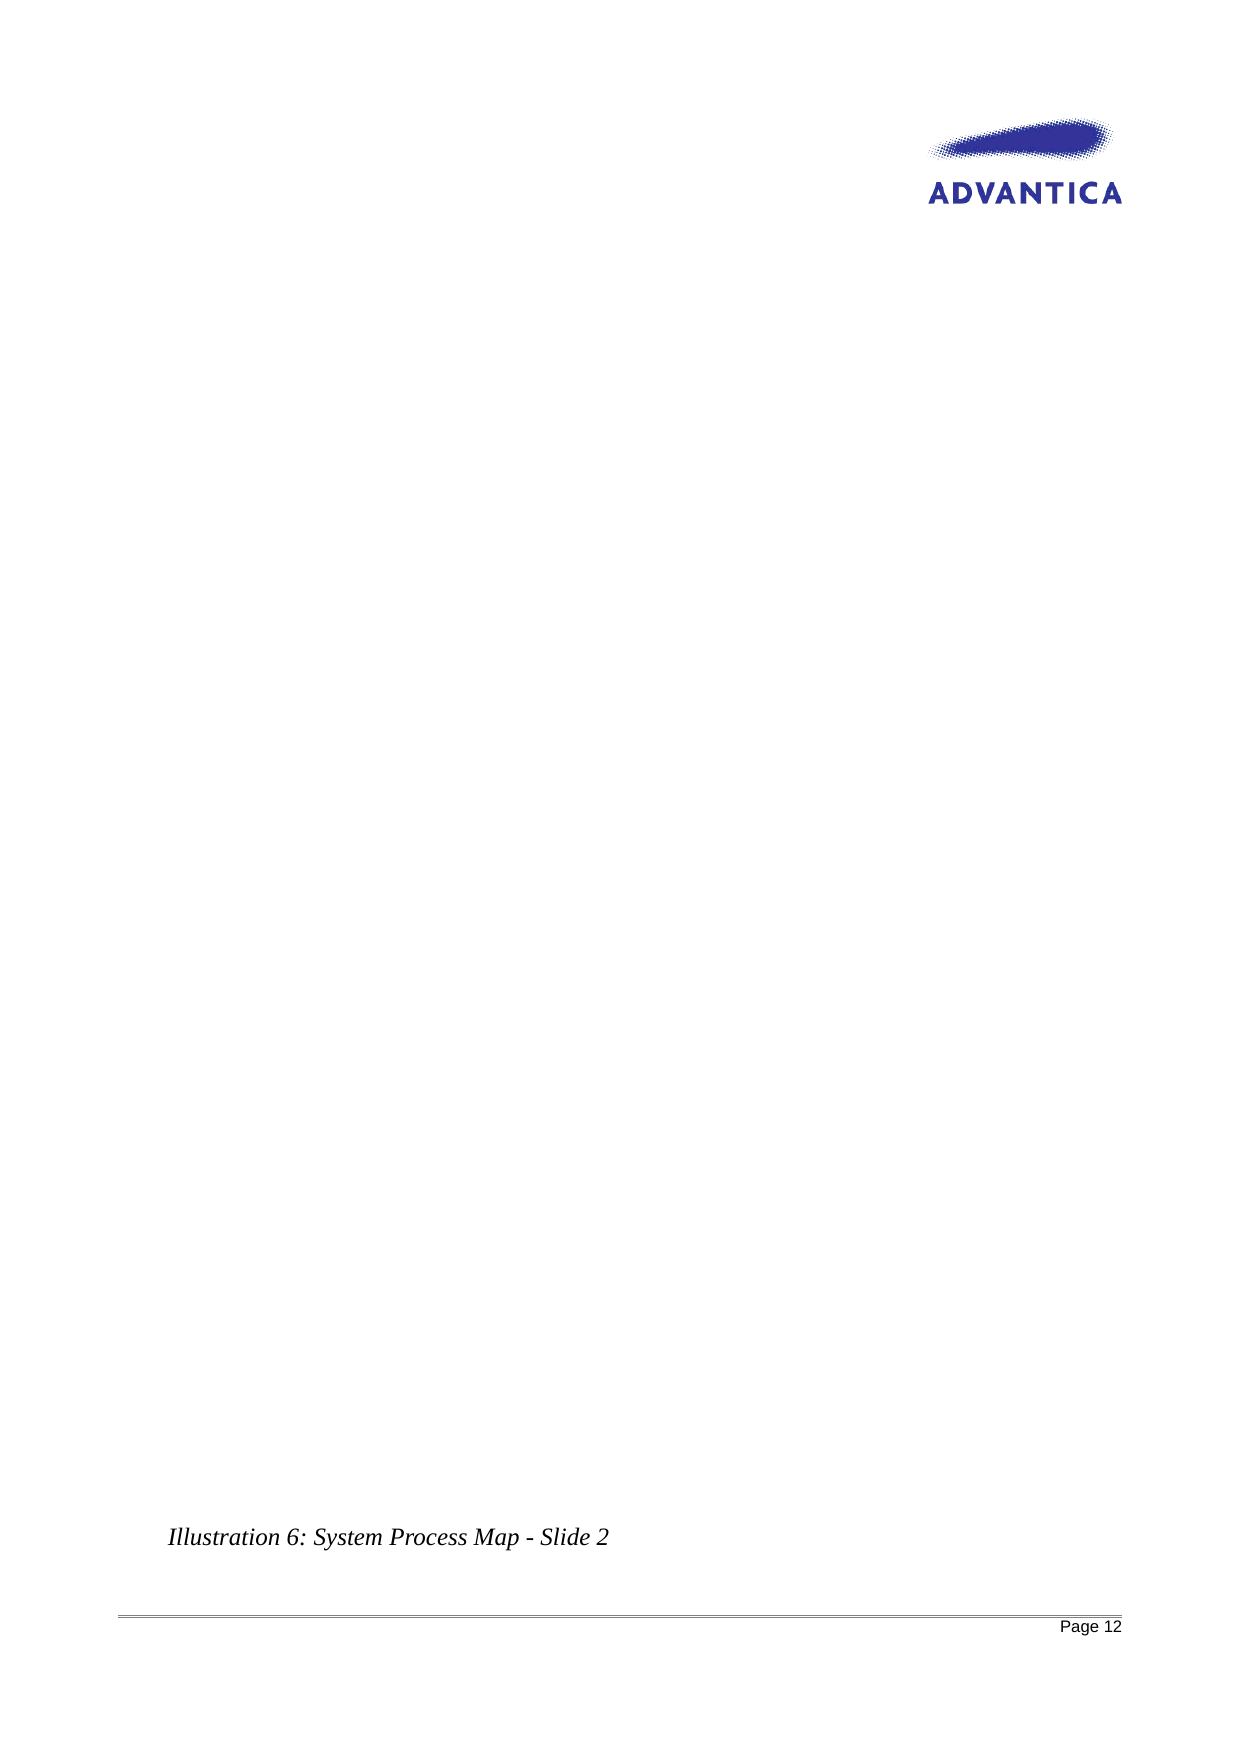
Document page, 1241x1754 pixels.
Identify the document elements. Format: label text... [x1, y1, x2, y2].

picture [927, 118, 1122, 204]
text Illustration 6: System Process Map - Slide 2 [168, 243, 1072, 1551]
